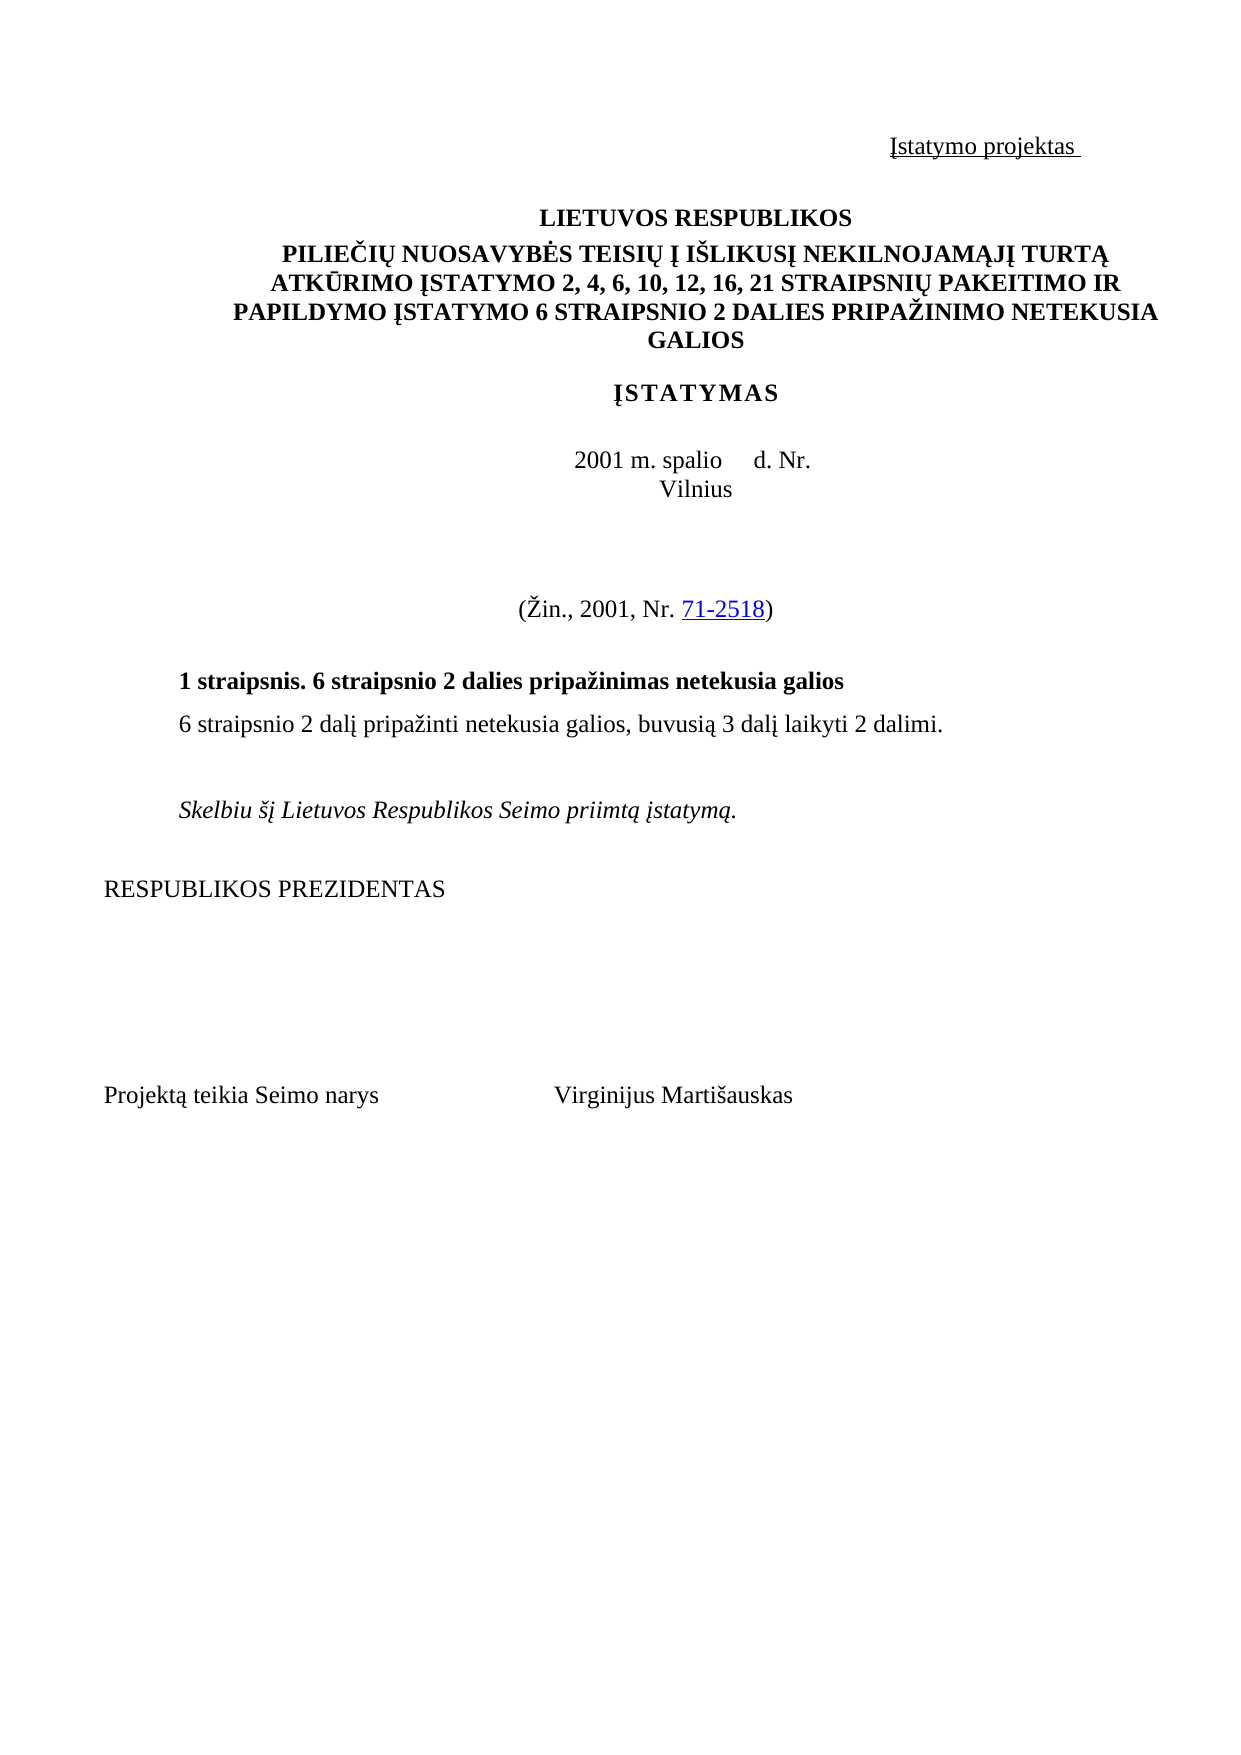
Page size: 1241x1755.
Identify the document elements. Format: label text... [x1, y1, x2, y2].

text ĮSTATYMAS [210, 378, 1181, 407]
text LIETUVOS RESPUBLIKOS [210, 203, 1181, 232]
text RESPUBLIKOS PREZIDENTAS [103, 874, 1181, 903]
text 2001 m. spalio d. Nr. Vilnius [210, 445, 1181, 503]
text Įstatymo projektas [210, 131, 1181, 160]
text 6 straipsnio 2 dalį pripažinti netekusia galios, buvusią 3 dalį laikyti 2 dalimi. [103, 709, 1181, 738]
text PILIEČIŲ NUOSAVYBĖS TEISIŲ Į IŠLIKUSĮ NEKILNOJAMĄJĮ TURTĄ ATKŪRIMO ĮSTATYMO 2, 4, 6, 10, 12, 16, 21 STRAIPSNIŲ PAKEITIMO IR PAPILDYMO ĮSTATYMO 6 STRAIPSNIO 2 DALIES PRIPAŽINIMO NETEKUSIA GALIOS [210, 239, 1181, 354]
text Projektą teikia Seimo narys Virginijus Martišauskas [103, 1080, 1181, 1109]
text Skelbiu šį Lietuvos Respublikos Seimo priimtą įstatymą. [103, 795, 1181, 824]
text (Žin., 2001, Nr. 71-2518) [103, 594, 1181, 623]
text 1 straipsnis. 6 straipsnio 2 dalies pripažinimas netekusia galios [103, 666, 1181, 694]
